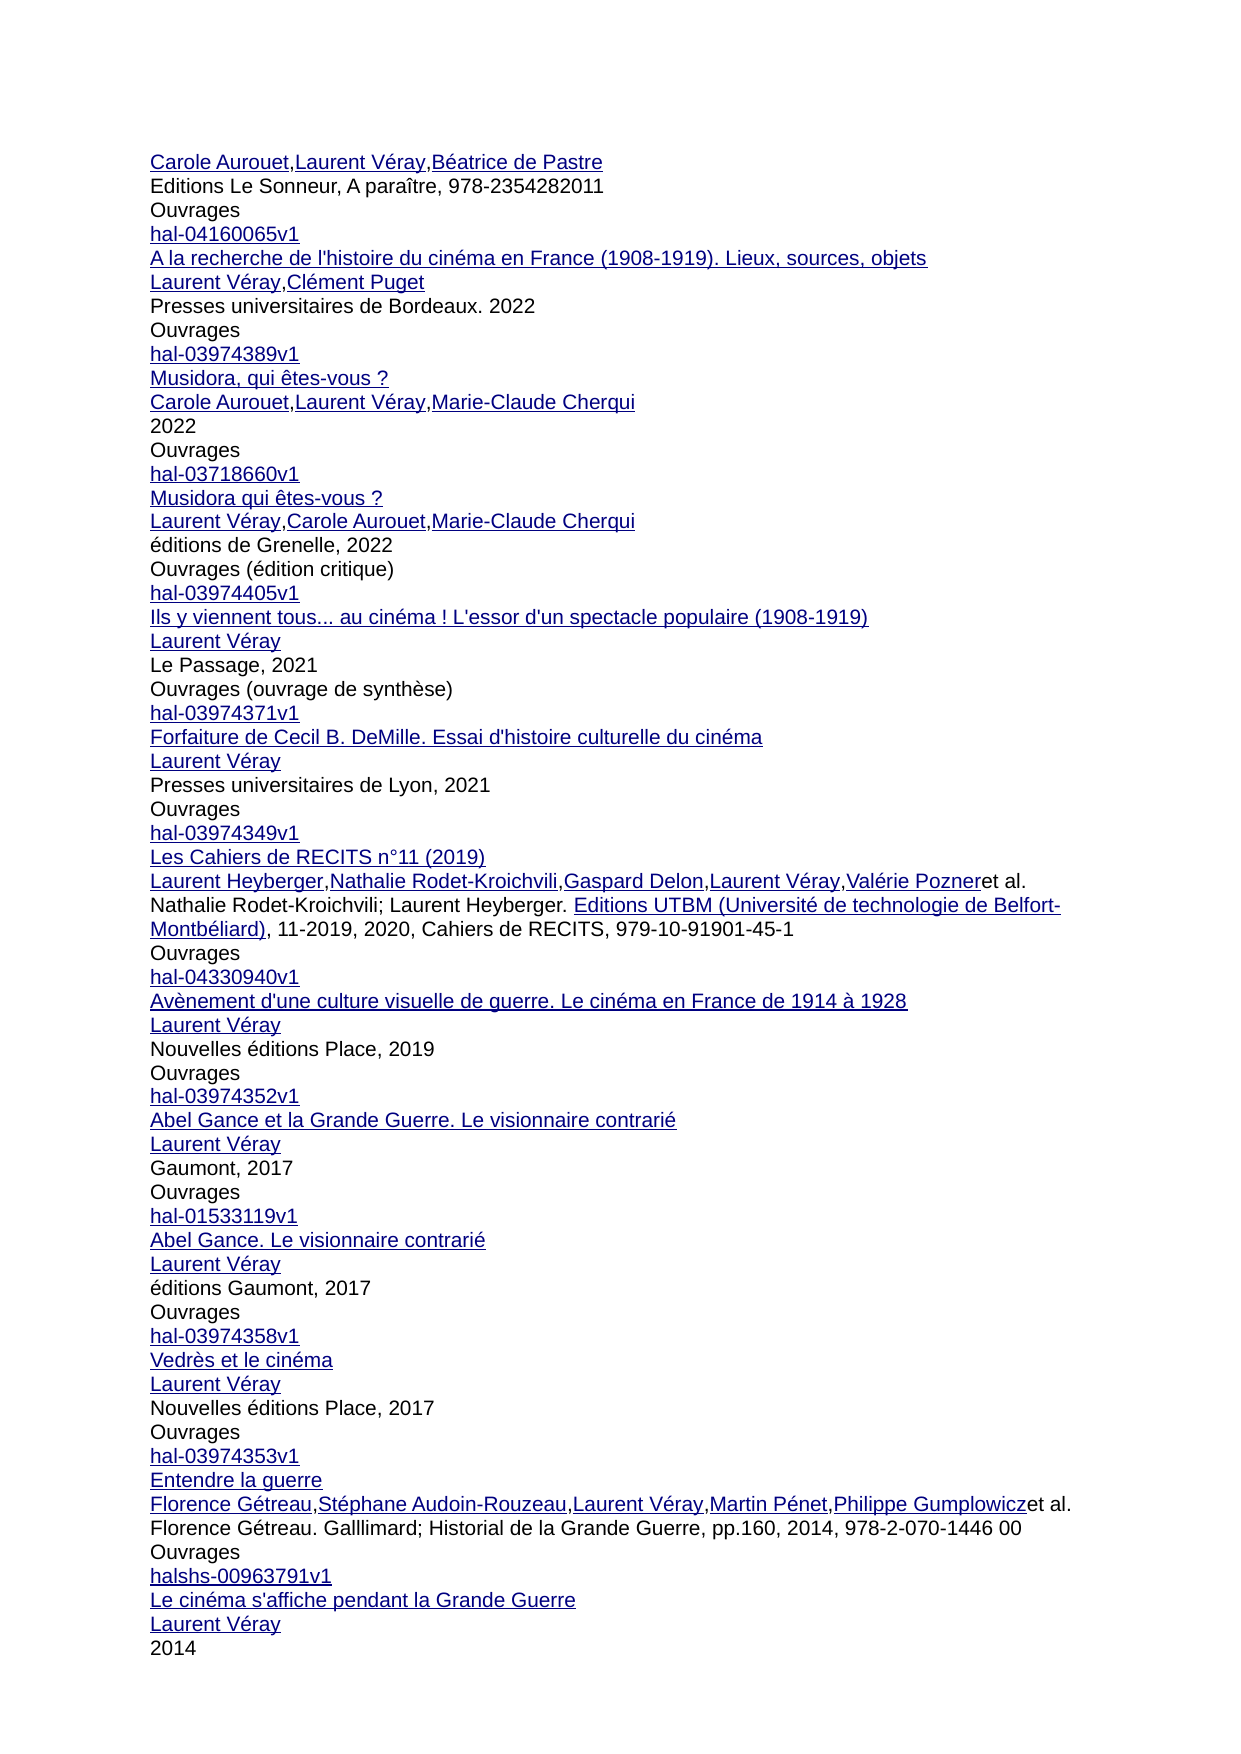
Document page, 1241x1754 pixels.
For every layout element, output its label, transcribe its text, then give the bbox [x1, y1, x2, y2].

table_cell Avènement d'une culture visuelle de guerre. Le cinéma en France de 1914 à 1928 Laurent Véray Nouvelles éditions Place, 2019 Ouvrages hal-03974352v1 [150, 989, 1090, 1108]
table_cell Ils y viennent tous... au cinéma ! L'essor d'un spectacle populaire (1908-1919) Laurent Véray Le Passage, 2021 Ouvrages (ouvrage de synthèse) hal-03974371v1 [150, 605, 1090, 725]
table_cell Musidora, qui êtes-vous ? Carole Aurouet,Laurent Véray,Marie-Claude Cherqui 2022 Ouvrages hal-03718660v1 [150, 366, 1090, 485]
table_cell Le cinéma s'affiche pendant la Grande Guerre Laurent Véray 2014 [150, 1588, 1090, 1659]
table_cell Musidora qui êtes-vous ? Laurent Véray,Carole Aurouet,Marie-Claude Cherqui éditions de Grenelle, 2022 Ouvrages (édition critique) hal-03974405v1 [150, 485, 1090, 605]
table_cell Forfaiture de Cecil B. DeMille. Essai d'histoire culturelle du cinéma Laurent Véray Presses universitaires de Lyon, 2021 Ouvrages hal-03974349v1 [150, 725, 1090, 845]
table_header Carole Aurouet,Laurent Véray,Béatrice de Pastre Editions Le Sonneur, A paraître, 978-2354282011 Ouvrages hal-04160065v1 [150, 150, 1090, 246]
table_cell Entendre la guerre Florence Gétreau,Stéphane Audoin-Rouzeau,Laurent Véray,Martin Pénet,Philippe Gumplowiczet al. Florence Gétreau. Galllimard; Historial de la Grande Guerre, pp.160, 2014, 978-2-070-1446 00 Ouvrages halshs-00963791v1 [150, 1468, 1090, 1587]
table_cell Les Cahiers de RECITS n°11 (2019) Laurent Heyberger,Nathalie Rodet-Kroichvili,Gaspard Delon,Laurent Véray,Valérie Pozneret al. Nathalie Rodet-Kroichvili; Laurent Heyberger. Editions UTBM (Université de technologie de Belfort-Montbéliard), 11-2019, 2020, Cahiers de RECITS, 979-10-91901-45-1 Ouvrages hal-04330940v1 [150, 845, 1090, 988]
table_cell A la recherche de l'histoire du cinéma en France (1908-1919). Lieux, sources, objets Laurent Véray,Clément Puget Presses universitaires de Bordeaux. 2022 Ouvrages hal-03974389v1 [150, 246, 1090, 366]
table_cell Abel Gance et la Grande Guerre. Le visionnaire contrarié Laurent Véray Gaumont, 2017 Ouvrages hal-01533119v1 [150, 1108, 1090, 1228]
table_cell Vedrès et le cinéma Laurent Véray Nouvelles éditions Place, 2017 Ouvrages hal-03974353v1 [150, 1348, 1090, 1468]
table_cell Abel Gance. Le visionnaire contrarié Laurent Véray éditions Gaumont, 2017 Ouvrages hal-03974358v1 [150, 1228, 1090, 1348]
